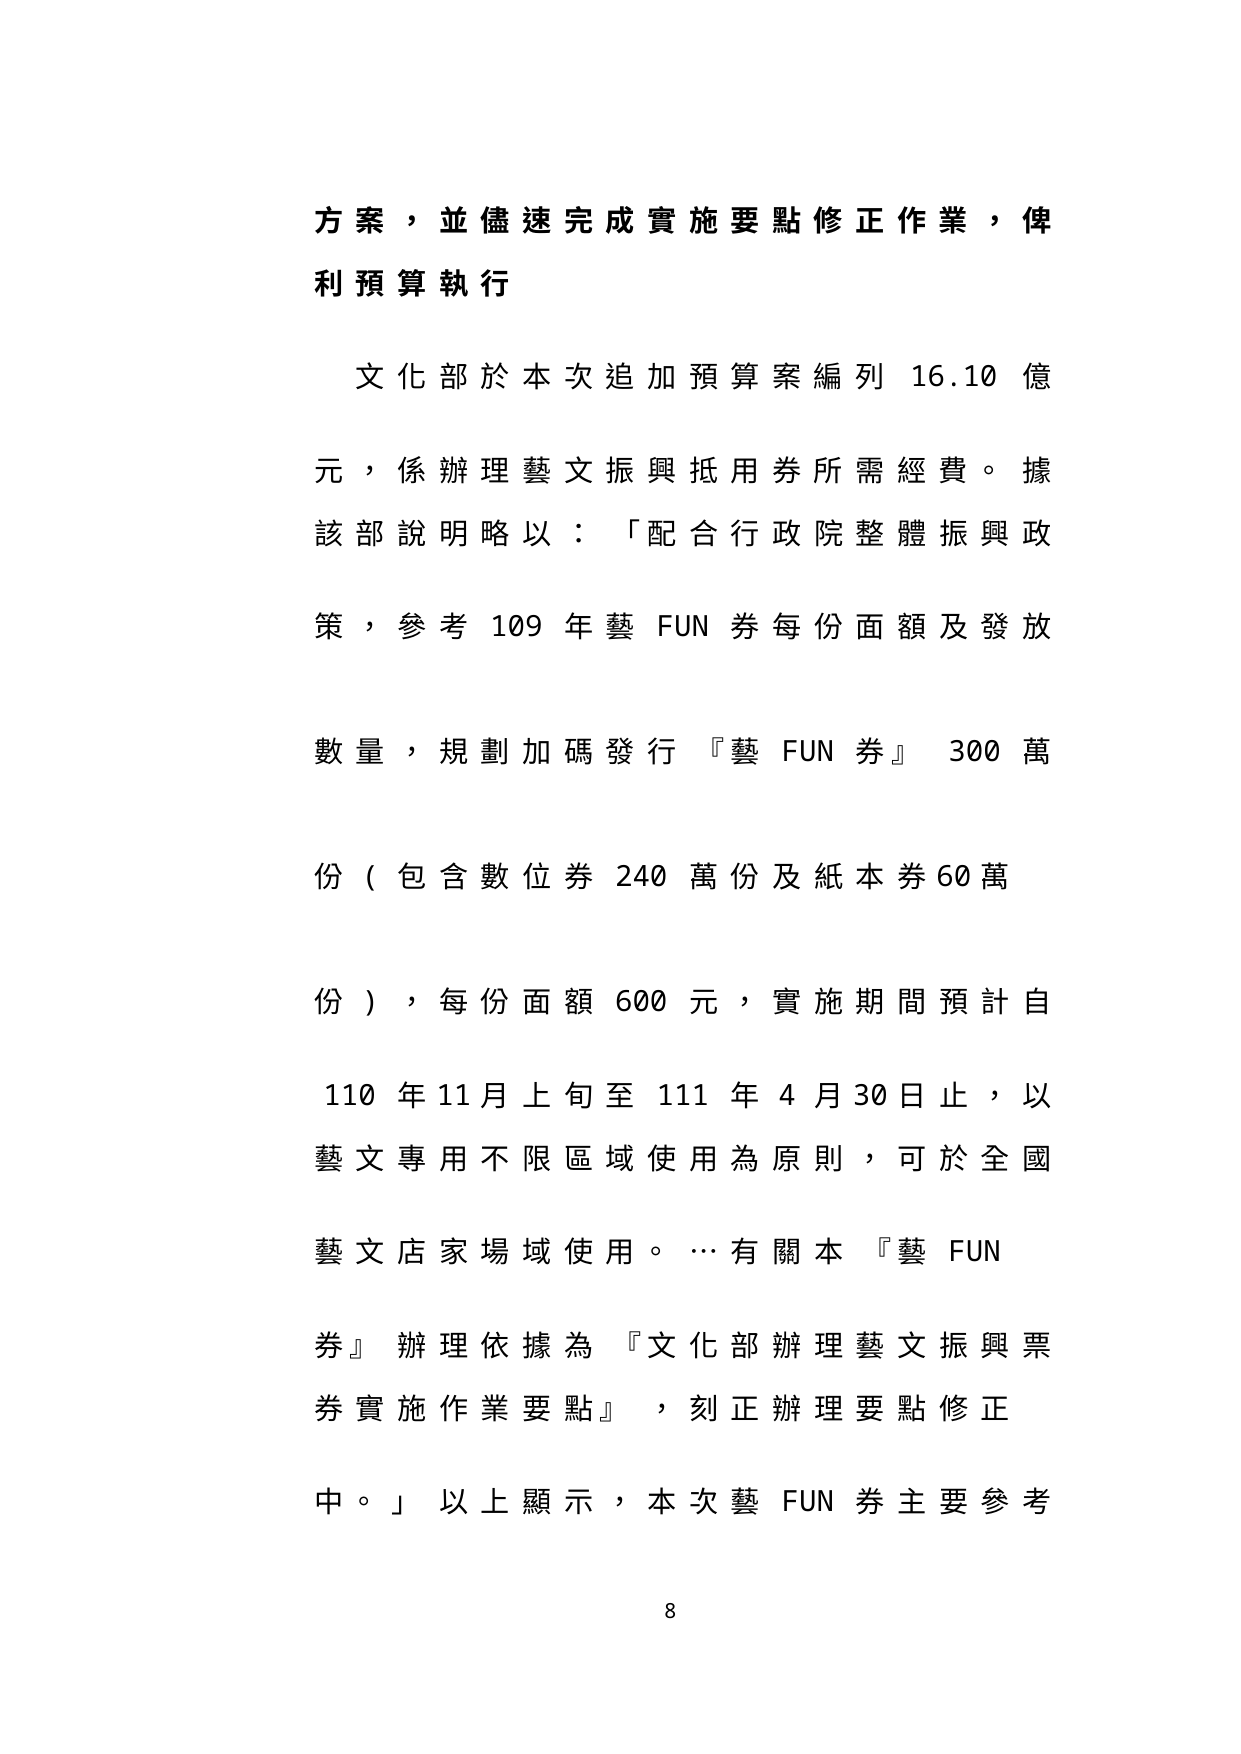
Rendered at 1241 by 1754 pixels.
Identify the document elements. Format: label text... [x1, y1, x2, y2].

text 方案，並儘速完成實施要點修正作業，俾利預算執行 [242, 177, 1058, 302]
text 文化部於本次追加預算案編列16.10億元，係辦理藝文振興抵用券所需經費。據該部說明略以：「配合行政院整體振興政策，參考109年藝FUN券每份面額及發放數量，規劃加碼發行『藝FUN券』300萬份(包含數位券240萬份及紙本券60萬份)，每份面額600元，實施期間預計自110年11月上旬至111年4月30日止，以藝文專用不限區域使用為原則，可於全國藝文店家場域使用。…有關本『藝FUN券』辦理依據為『文化部辦理藝文振興票券實施作業要點』，刻正辦理要點修正中。」以上顯示，本次藝FUN券主要參考 [271, 302, 1058, 1552]
